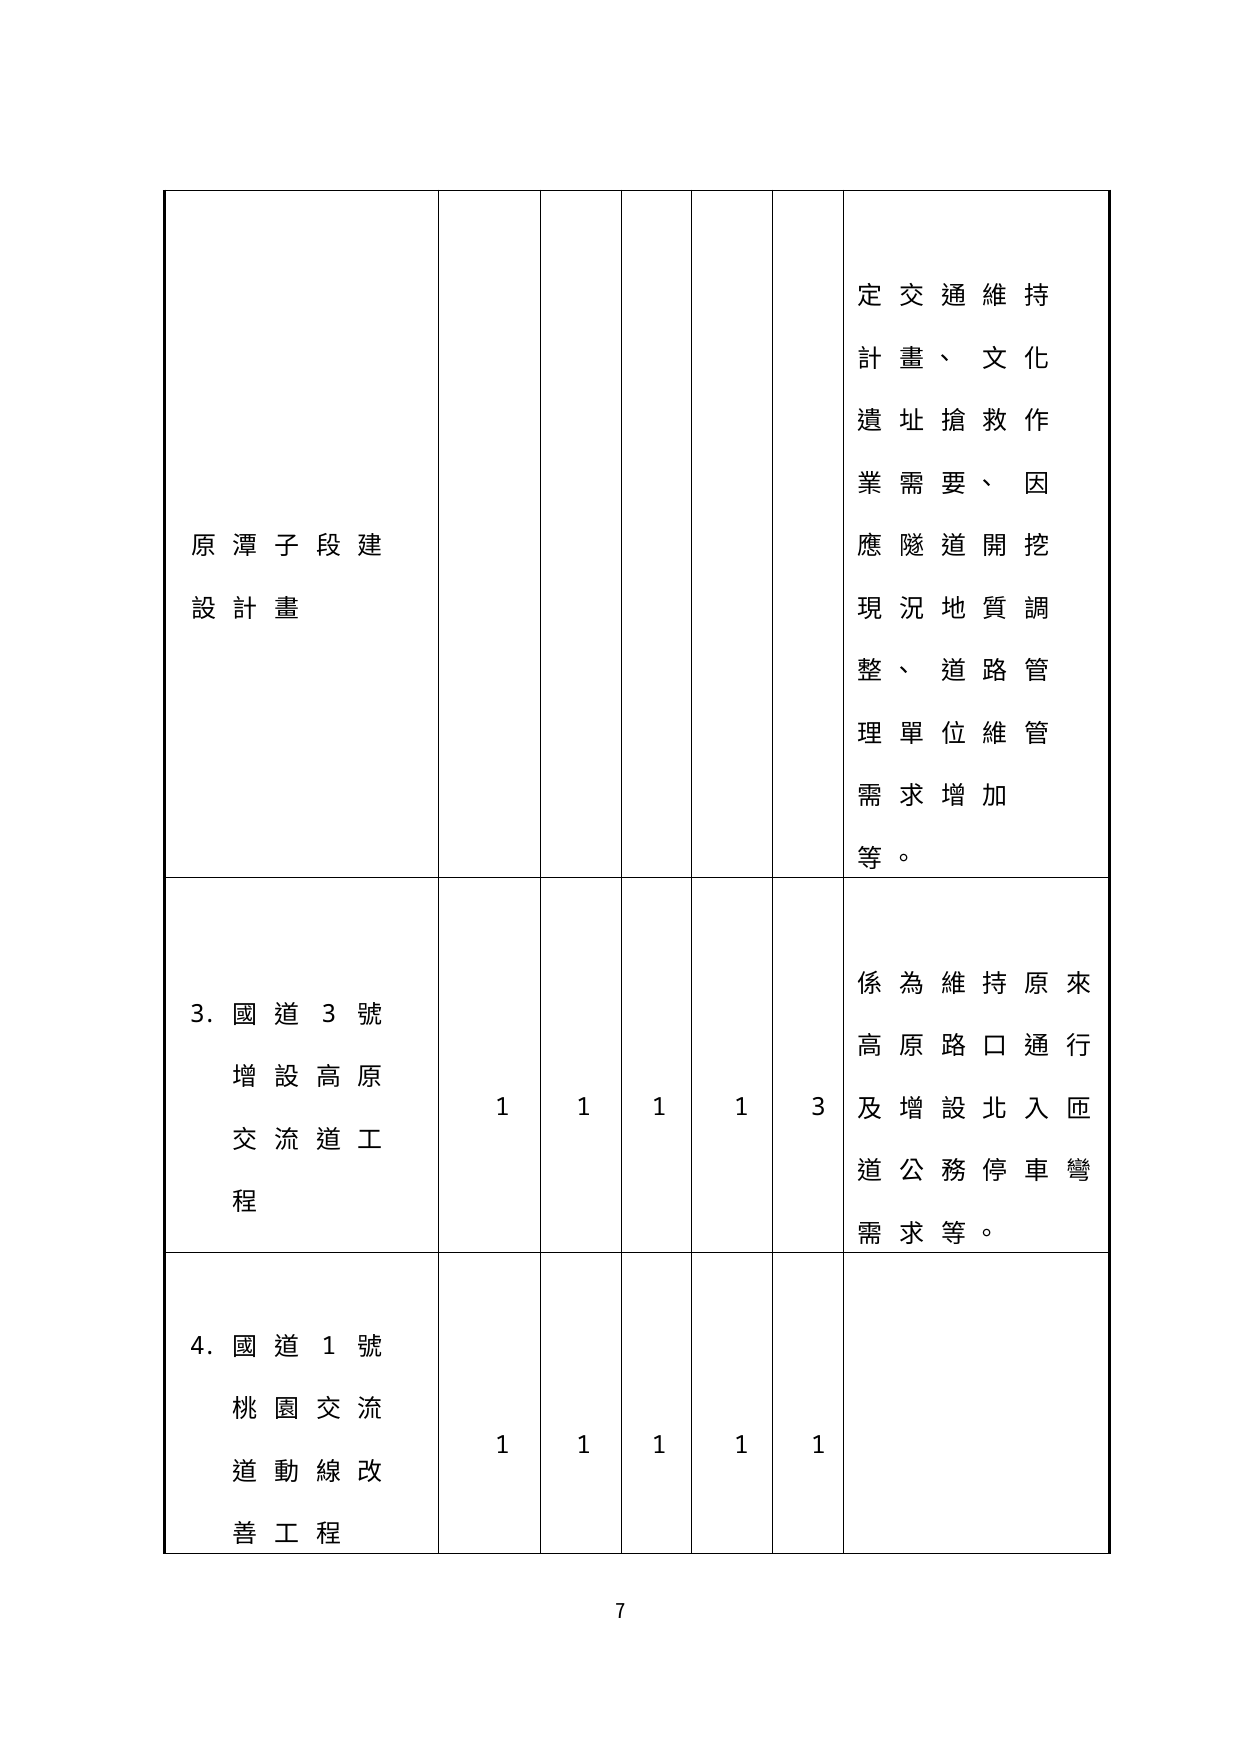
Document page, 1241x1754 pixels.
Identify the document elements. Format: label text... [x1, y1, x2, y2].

table_cell 4.國道1號桃園交流道動線改善工程 [166, 1253, 438, 1553]
table_cell 3.國道3號增設高原交流道工程 [166, 878, 438, 1252]
table_cell 1 [773, 1253, 843, 1553]
table_cell 1 [541, 878, 621, 1252]
table_cell 定交通維持計畫、文化遺址搶救作業需要、因應隧道開挖現況地質調整、道路管理單位維管需求增加等。 [844, 191, 1108, 877]
table_cell 1 [541, 1253, 621, 1553]
table_cell [773, 191, 843, 877]
table_cell [439, 191, 540, 877]
table_cell 1 [622, 878, 691, 1252]
table_cell [622, 191, 691, 877]
table_cell [692, 191, 772, 877]
table_cell 1 [439, 878, 540, 1252]
table_cell 係為維持原來高原路口通行及增設北入匝道公務停車彎需求等。 [844, 878, 1108, 1252]
table_cell 原潭子段建設計畫 [166, 191, 438, 877]
table_cell 1 [692, 1253, 772, 1553]
table_cell [541, 191, 621, 877]
table_cell [844, 1253, 1108, 1553]
table_cell 1 [622, 1253, 691, 1553]
table_cell 3 [773, 878, 843, 1252]
table_cell 1 [439, 1253, 540, 1553]
table_cell 1 [692, 878, 772, 1252]
